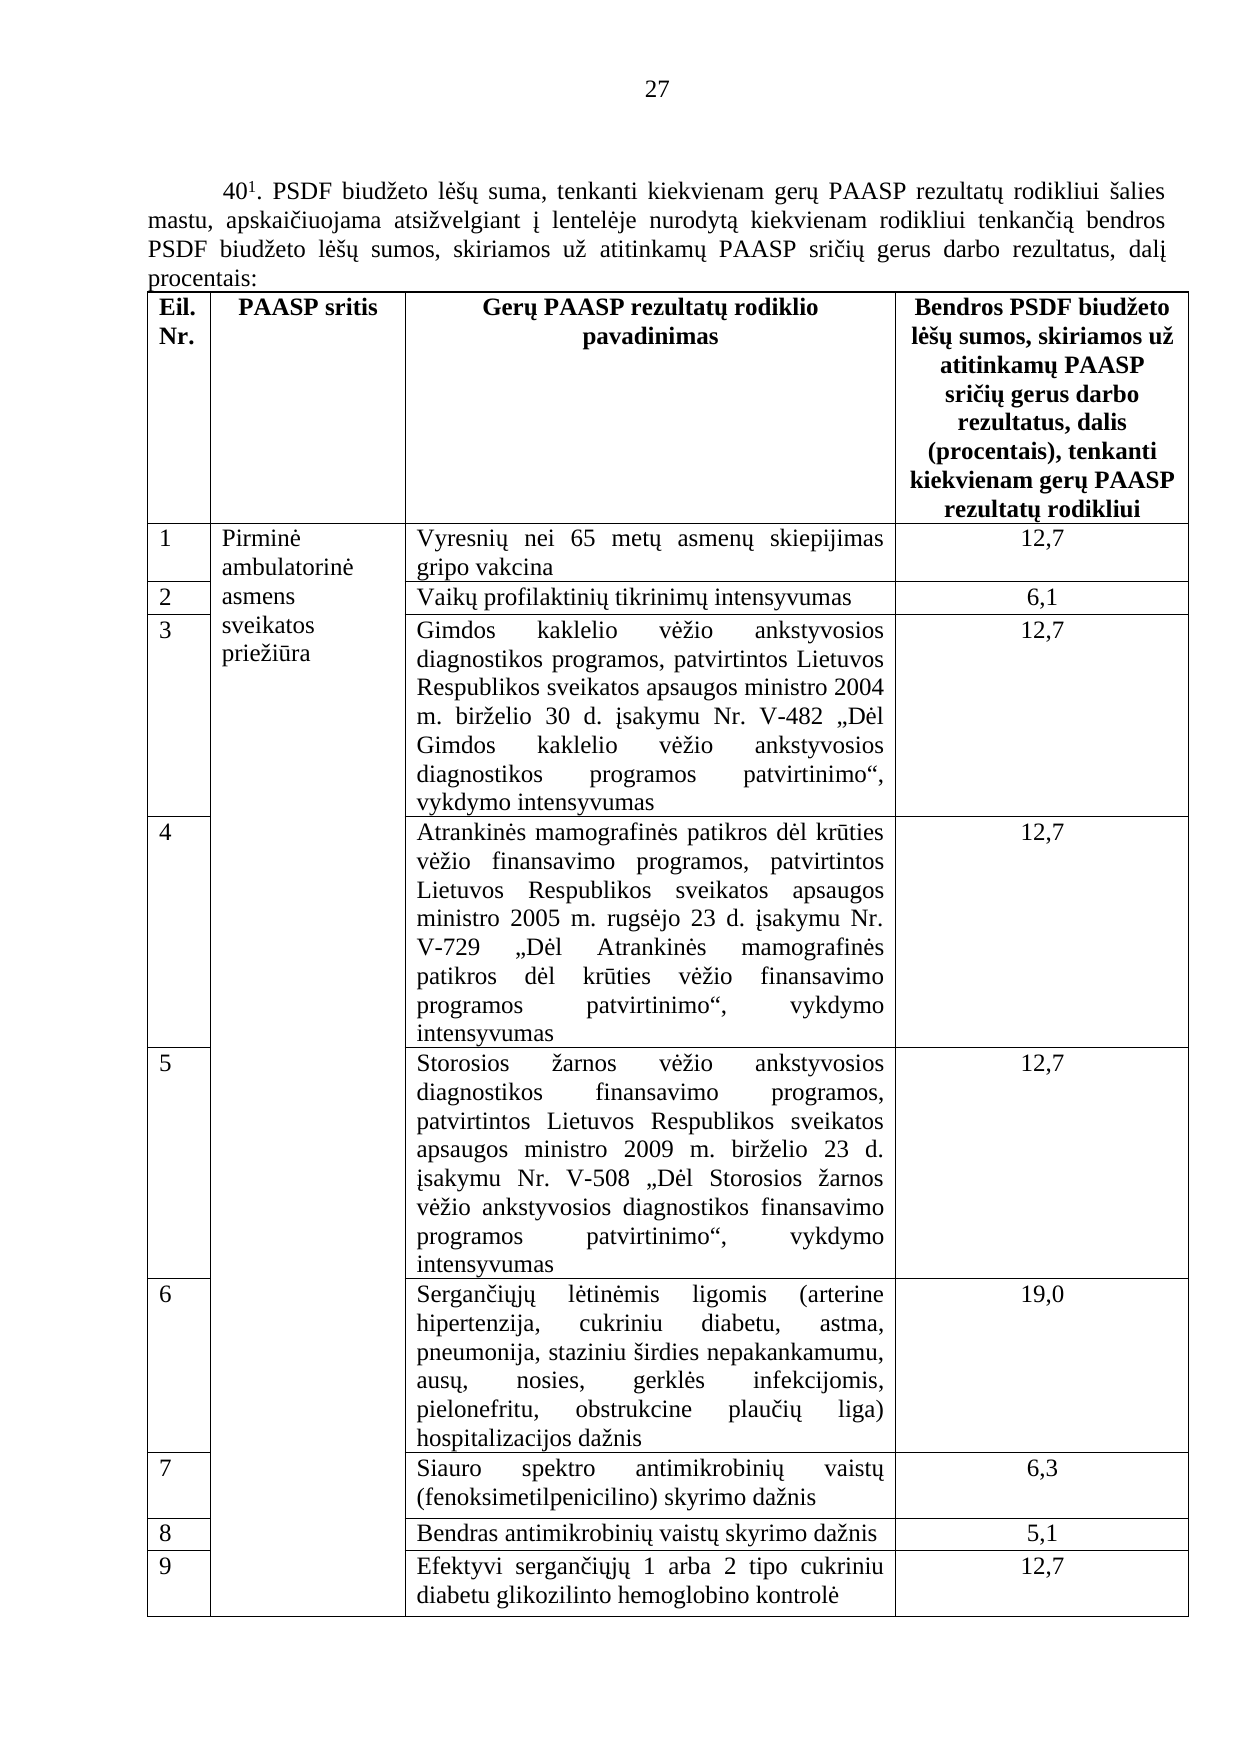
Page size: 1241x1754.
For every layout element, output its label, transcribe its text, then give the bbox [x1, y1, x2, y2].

table_cell 7 [148, 1453, 210, 1517]
table_cell Vyresnių nei 65 metų asmenų skiepijimas gripo vakcina [406, 524, 895, 581]
table_cell 9 [148, 1551, 210, 1616]
table_header Eil. Nr. [148, 293, 210, 522]
table_cell 1 [148, 524, 210, 581]
text 401. PSDF biudžeto lėšų suma, tenkanti kiekvienam gerų PAASP rezultatų rodikliui šalies mastu, apskaičiuojama atsižvelgiant į lentelėje nurodytą kiekvienam rodikliui tenkančią bendros PSDF biudžeto lėšų sumos, skiriamos už atitinkamų PAASP sričių gerus darbo rezultatus, dalį procentais: [148, 176, 1166, 291]
table_cell 8 [148, 1519, 210, 1550]
table_cell Sergančiųjų lėtinėmis ligomis (arterine hipertenzija, cukriniu diabetu, astma, pneumonija, staziniu širdies nepakankamumu, ausų, nosies, gerklės infekcijomis, pielonefritu, obstrukcine plaučių liga) hospitalizacijos dažnis [406, 1279, 895, 1452]
table_cell 6 [148, 1279, 210, 1452]
table_cell 12,7 [896, 615, 1188, 816]
table_cell 6,3 [896, 1453, 1188, 1517]
table_cell 12,7 [896, 524, 1188, 581]
table_cell Gimdos kaklelio vėžio ankstyvosios diagnostikos programos, patvirtintos Lietuvos Respublikos sveikatos apsaugos ministro 2004 m. birželio 30 d. įsakymu Nr. V-482 „Dėl Gimdos kaklelio vėžio ankstyvosios diagnostikos programos patvirtinimo“, vykdymo intensyvumas [406, 615, 895, 816]
table_cell 4 [148, 817, 210, 1047]
table_header Bendros PSDF biudžeto lėšų sumos, skiriamos už atitinkamų PAASP sričių gerus darbo rezultatus, dalis (procentais), tenkanti kiekvienam gerų PAASP rezultatų rodikliui [896, 293, 1188, 522]
table_cell Pirminė ambulatorinė asmens sveikatos priežiūra [211, 524, 405, 1616]
table_cell Bendras antimikrobinių vaistų skyrimo dažnis [406, 1519, 895, 1550]
table_cell 6,1 [896, 582, 1188, 614]
table_cell 19,0 [896, 1279, 1188, 1452]
table_cell 12,7 [896, 1551, 1188, 1616]
table_cell 3 [148, 615, 210, 816]
table_cell 2 [148, 582, 210, 614]
table_cell Efektyvi sergančiųjų 1 arba 2 tipo cukriniu diabetu glikozilinto hemoglobino kontrolė [406, 1551, 895, 1616]
table_cell 5 [148, 1048, 210, 1278]
table_header PAASP sritis [211, 293, 405, 522]
table_cell Siauro spektro antimikrobinių vaistų (fenoksimetilpenicilino) skyrimo dažnis [406, 1453, 895, 1517]
table_cell Atrankinės mamografinės patikros dėl krūties vėžio finansavimo programos, patvirtintos Lietuvos Respublikos sveikatos apsaugos ministro 2005 m. rugsėjo 23 d. įsakymu Nr. V-729 „Dėl Atrankinės mamografinės patikros dėl krūties vėžio finansavimo programos patvirtinimo“, vykdymo intensyvumas [406, 817, 895, 1047]
table_cell 12,7 [896, 1048, 1188, 1278]
table_header Gerų PAASP rezultatų rodiklio pavadinimas [406, 293, 895, 522]
table_cell Vaikų profilaktinių tikrinimų intensyvumas [406, 582, 895, 614]
table_cell Storosios žarnos vėžio ankstyvosios diagnostikos finansavimo programos, patvirtintos Lietuvos Respublikos sveikatos apsaugos ministro 2009 m. birželio 23 d. įsakymu Nr. V-508 „Dėl Storosios žarnos vėžio ankstyvosios diagnostikos finansavimo programos patvirtinimo“, vykdymo intensyvumas [406, 1048, 895, 1278]
table_cell 5,1 [896, 1519, 1188, 1550]
table_cell 12,7 [896, 817, 1188, 1047]
